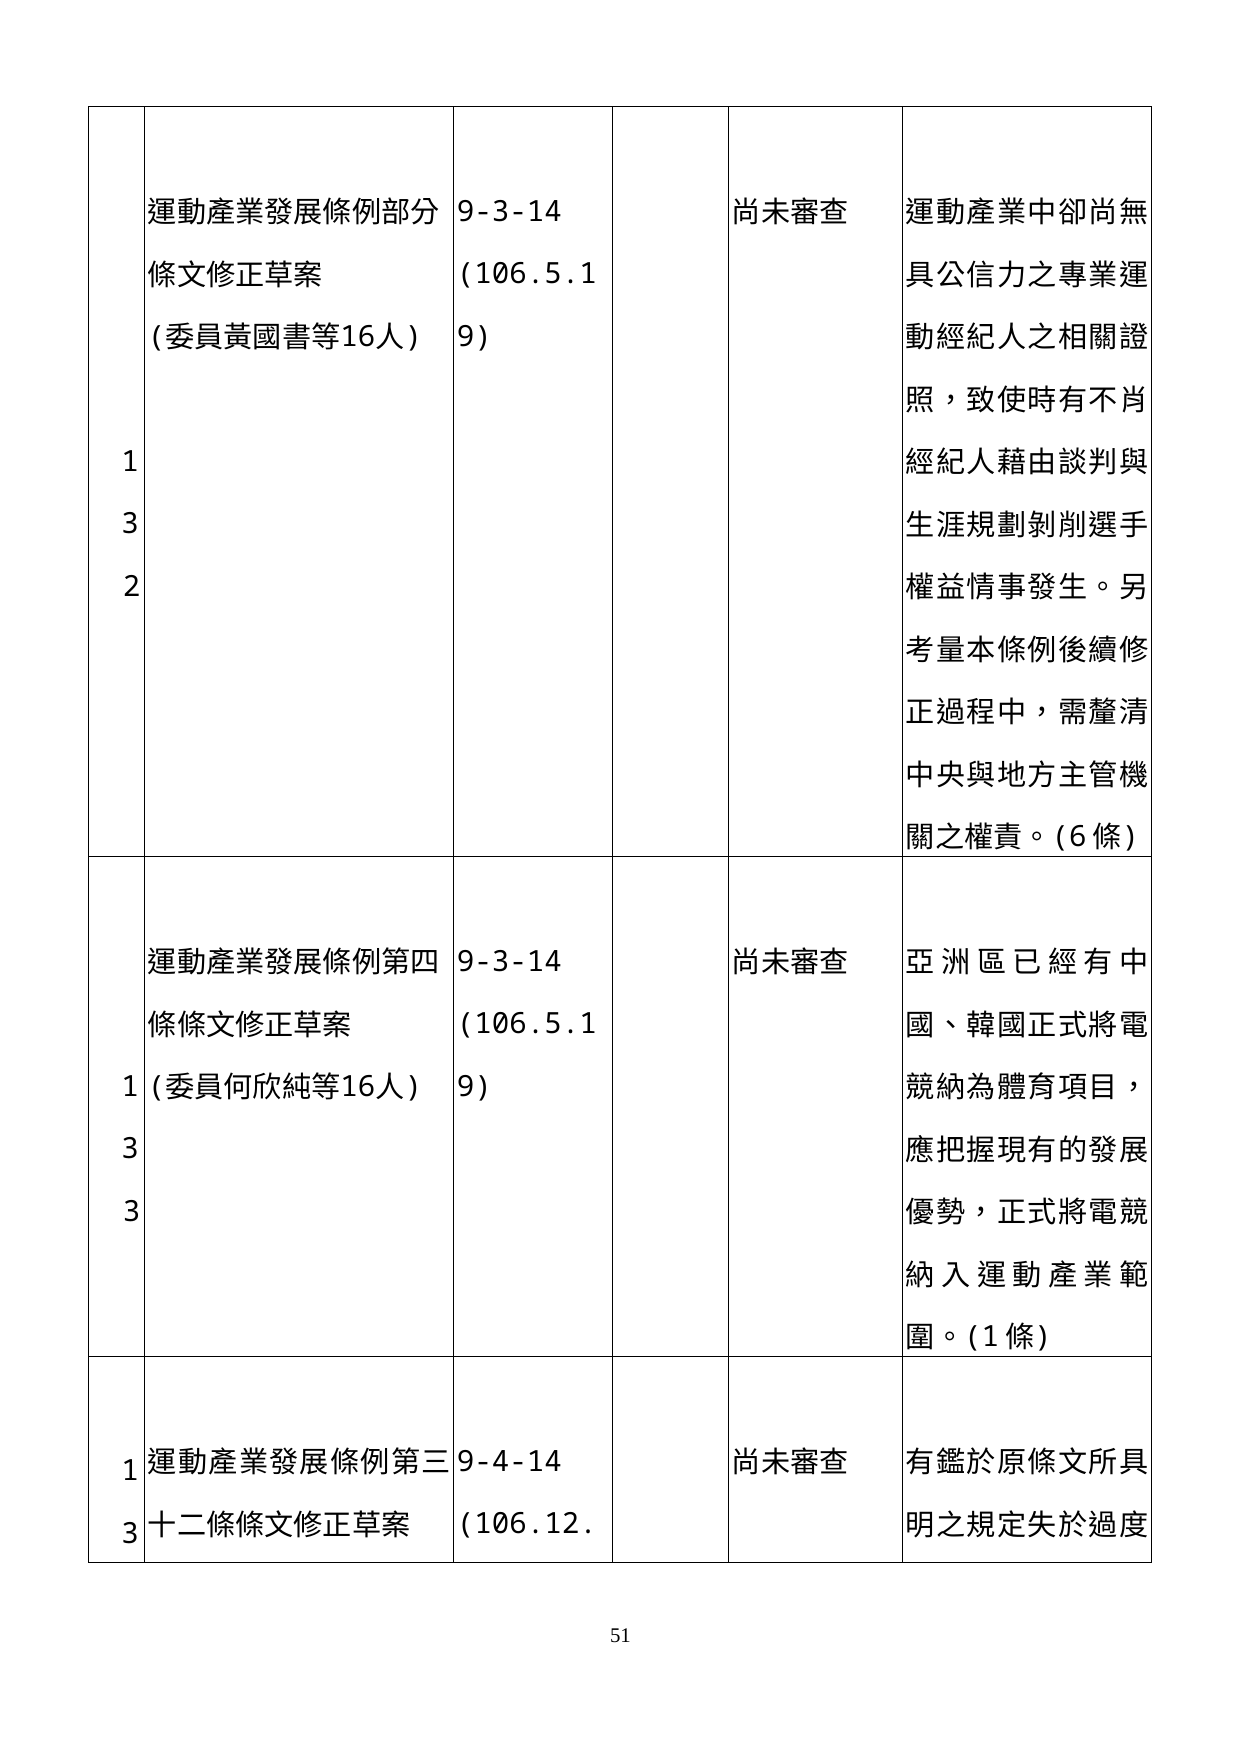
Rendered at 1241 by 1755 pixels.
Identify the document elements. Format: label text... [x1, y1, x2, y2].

table_cell 有鑑於原條文所具明之規定失於過度 [903, 1357, 1151, 1562]
table_cell 9-4-14 (106.12. [454, 1357, 612, 1562]
table_cell [613, 1357, 728, 1562]
table_cell 亞洲區已經有中國、韓國正式將電競納為體育項目，應把握現有的發展優勢，正式將電競納入運動產業範圍。(1條) [903, 857, 1151, 1356]
table_cell 運動產業發展條例第三十二條條文修正草案 [145, 1357, 453, 1562]
table_cell [613, 857, 728, 1356]
table_cell 9-3-14 (106.5.19) [454, 107, 612, 856]
table_cell 運動產業中卻尚無具公信力之專業運動經紀人之相關證照，致使時有不肖經紀人藉由談判與生涯規劃剝削選手權益情事發生。另考量本條例後續修正過程中，需釐清中央與地方主管機關之權責。(6條) [903, 107, 1151, 856]
table_cell 尚未審查 [729, 107, 902, 856]
table_cell 9-3-14 (106.5.19) [454, 857, 612, 1356]
table_cell 運動產業發展條例第四條條文修正草案 (委員何欣純等16人) [145, 857, 453, 1356]
table_cell [89, 107, 144, 856]
table_cell 尚未審查 [729, 1357, 902, 1562]
table_cell [613, 107, 728, 856]
table_cell 運動產業發展條例部分條文修正草案 (委員黃國書等16人) [145, 107, 453, 856]
table_cell 尚未審查 [729, 857, 902, 1356]
table_cell [89, 857, 144, 1356]
table_cell [89, 1357, 144, 1562]
